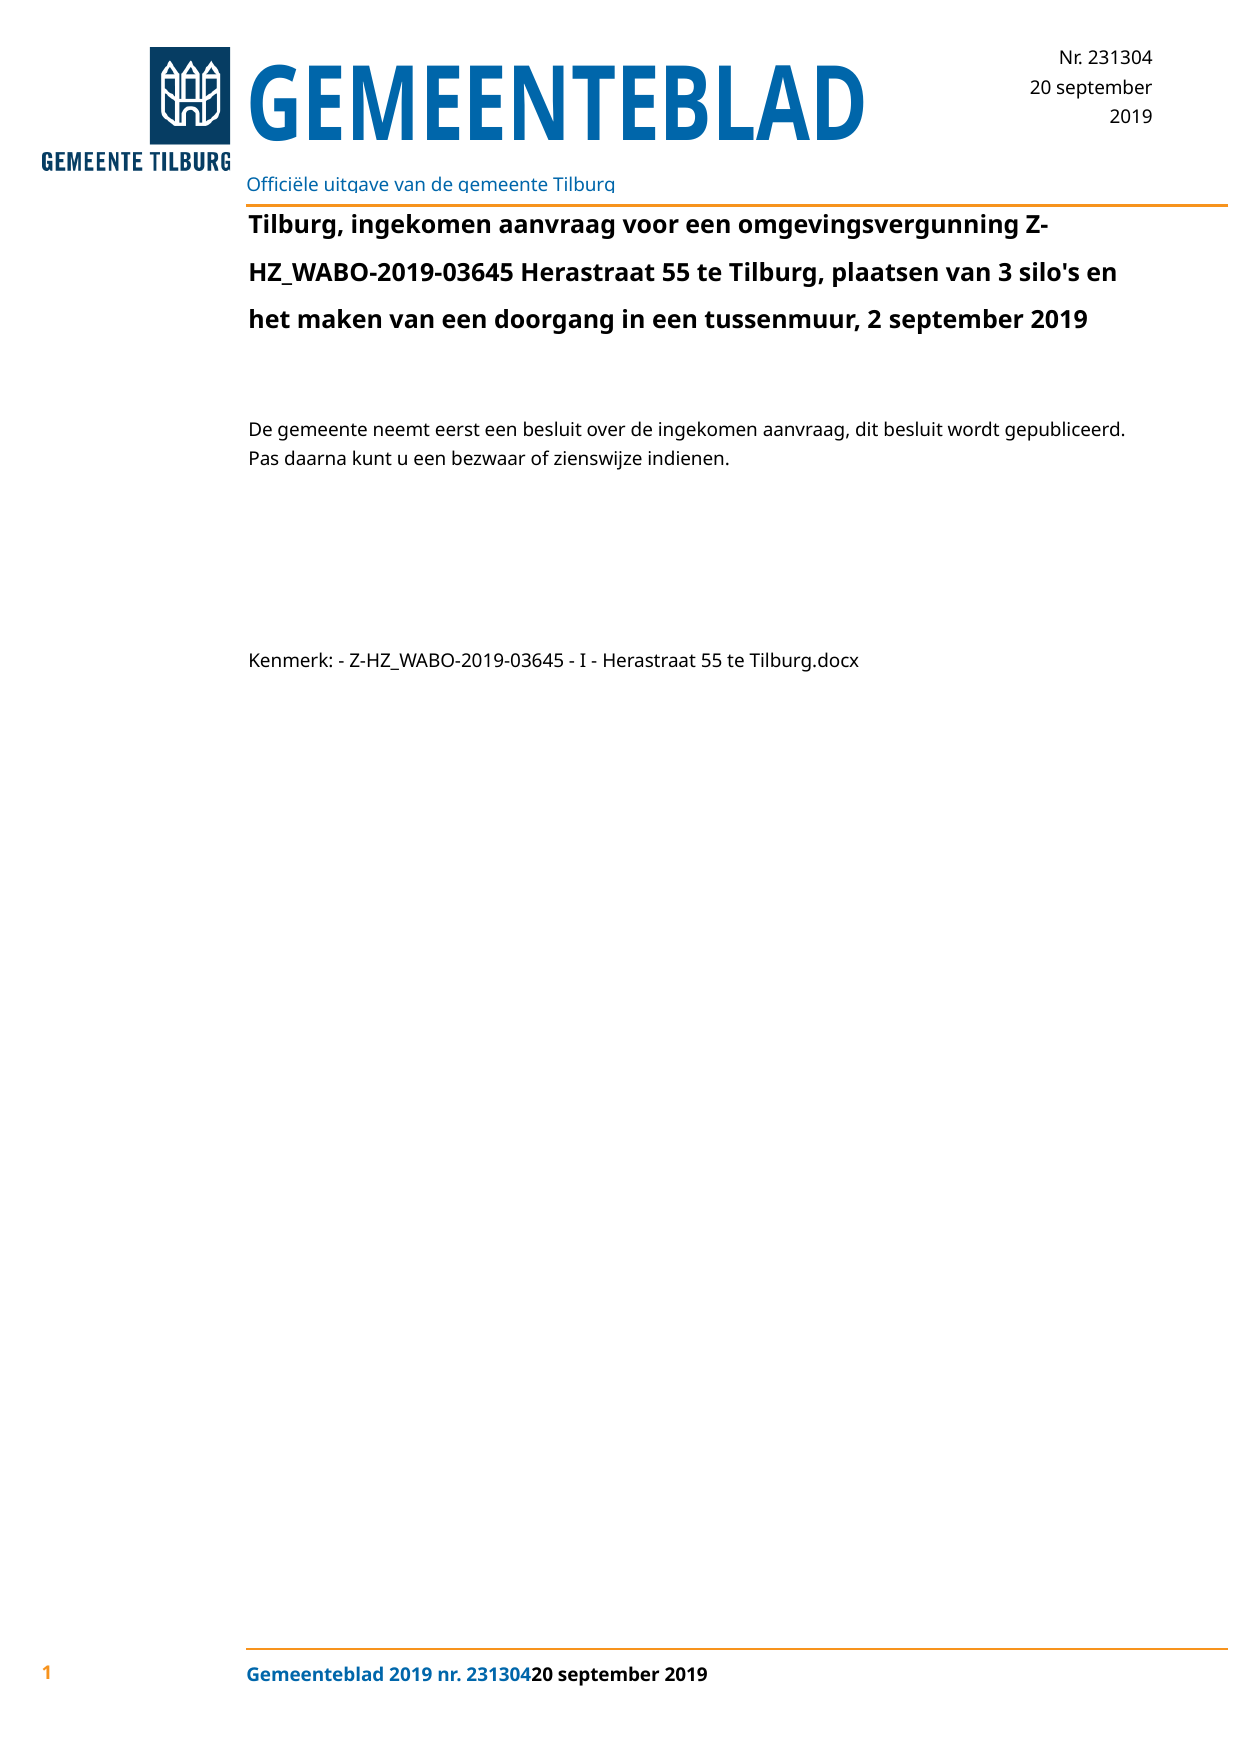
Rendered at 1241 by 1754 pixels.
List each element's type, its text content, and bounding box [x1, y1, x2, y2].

text Tilburg, ingekomen aanvraag voor een omgevingsvergunning Z-HZ_WABO-2019-03645 Herastraat 55 te Tilburg, plaatsen van 3 silo's en het maken van een doorgang in een tussenmuur, 2 september 2019 [248, 207, 1152, 336]
picture [41, 47, 231, 172]
text Kenmerk: - Z-HZ_WABO-2019-03645 - I - Herastraat 55 te Tilburg.docx [248, 647, 1152, 673]
text De gemeente neemt eerst een besluit over de ingekomen aanvraag, dit besluit wordt gepubliceerd. Pas daarna kunt u een bezwaar of zienswijze indienen. [248, 416, 1152, 471]
